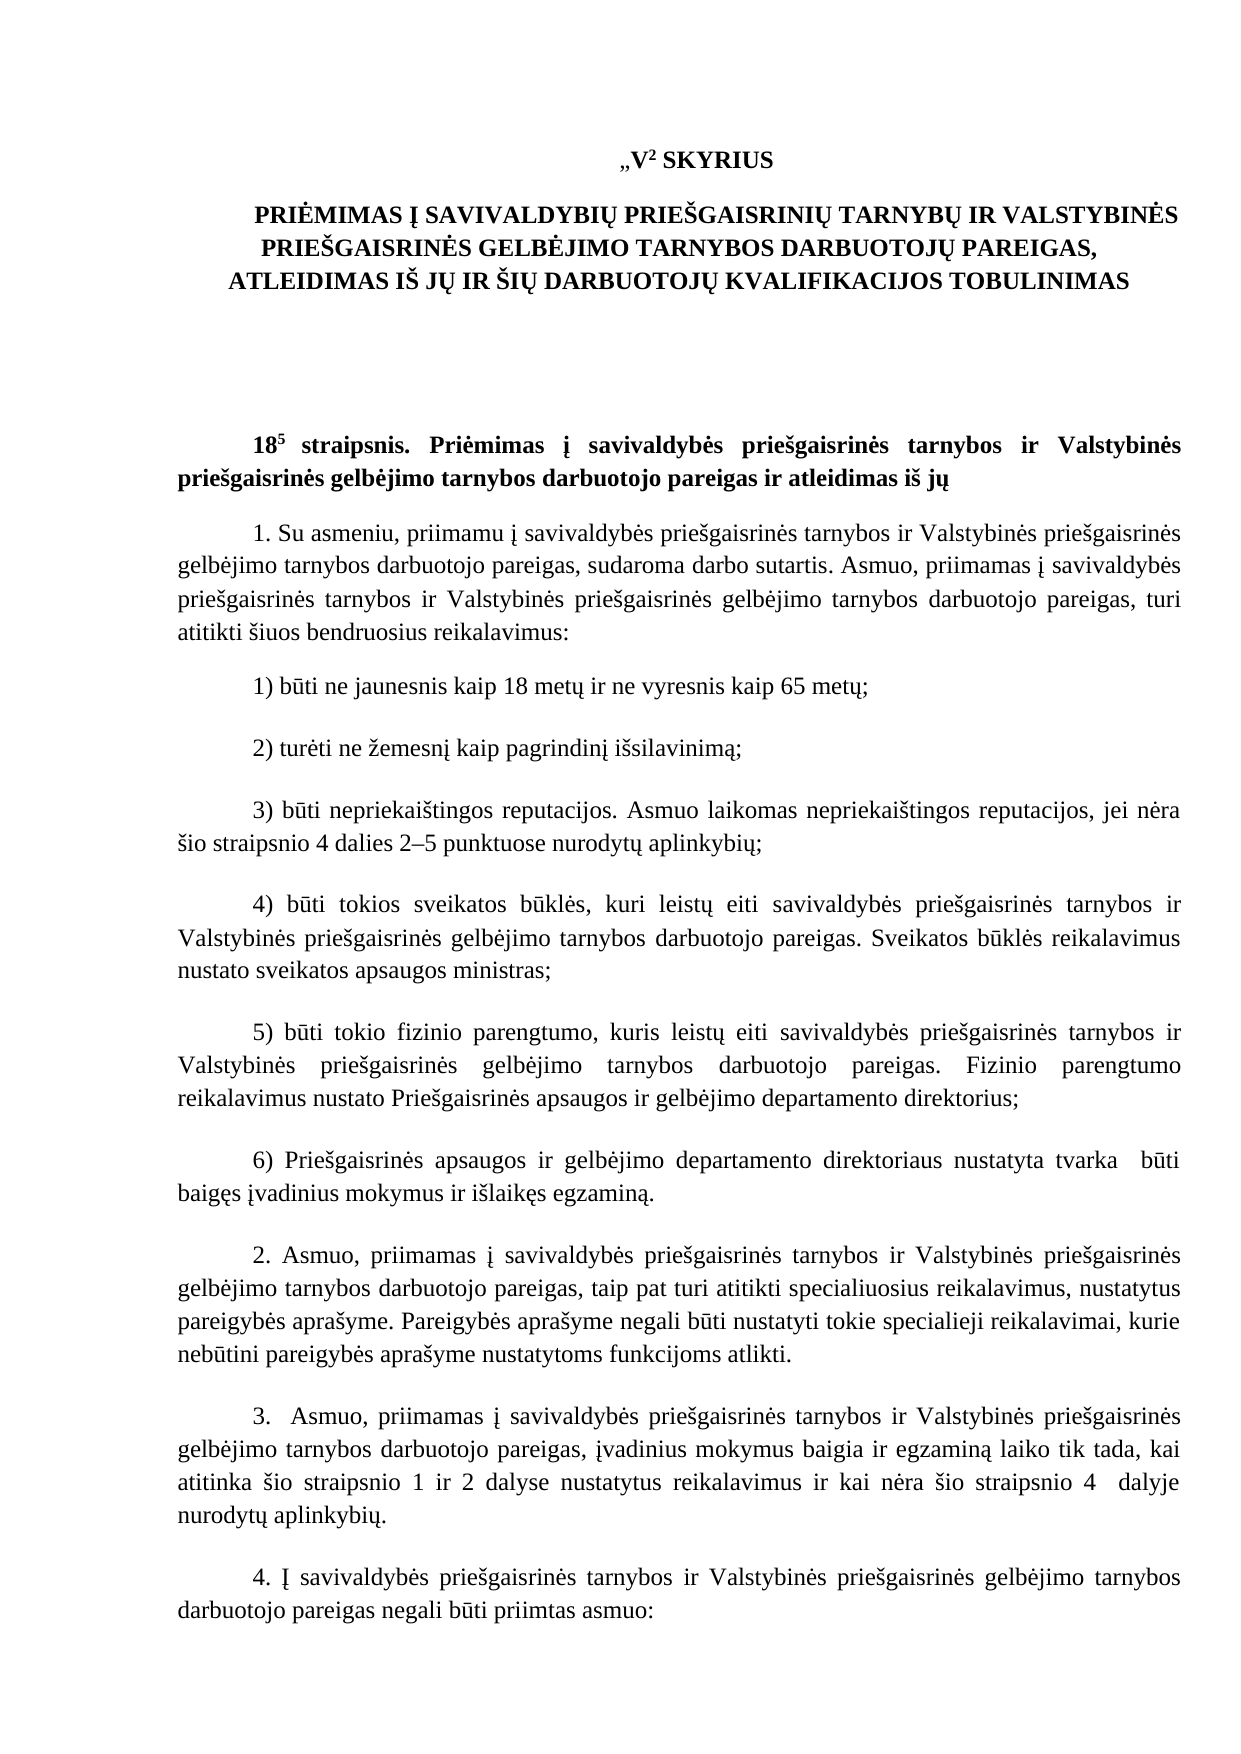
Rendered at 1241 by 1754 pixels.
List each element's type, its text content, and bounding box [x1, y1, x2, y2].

text 1. Su asmeniu, priimamu į savivaldybės priešgaisrinės tarnybos ir Valstybinės priešgaisrinės gelbėjimo tarnybos darbuotojo pareigas, sudaroma darbo sutartis. Asmuo, priimamas į savivaldybės priešgaisrinės tarnybos ir Valstybinės priešgaisrinės gelbėjimo tarnybos darbuotojo pareigas, turi atitikti šiuos bendruosius reikalavimus: [177, 518, 1181, 645]
text 4. Į savivaldybės priešgaisrinės tarnybos ir Valstybinės priešgaisrinės gelbėjimo tarnybos darbuotojo pareigas negali būti priimtas asmuo: [177, 1562, 1181, 1623]
text PRIĖMIMAS Į SAVIVALDYBIŲ PRIEŠGAISRINIŲ TARNYBŲ IR VALSTYBINĖS PRIEŠGAISRINĖS GELBĖJIMO TARNYBOS DARBUOTOJŲ PAREIGAS, ATLEIDIMAS IŠ JŲ IR ŠIŲ DARBUOTOJŲ KVALIFIKACIJOS TOBULINIMAS [177, 200, 1181, 295]
text 2) turėti ne žemesnį kaip pagrindinį išsilavinimą; [177, 733, 1181, 762]
text 185 straipsnis. Priėmimas į savivaldybės priešgaisrinės tarnybos ir Valstybinės priešgaisrinės gelbėjimo tarnybos darbuotojo pareigas ir atleidimas iš jų [177, 430, 1181, 492]
text 5) būti tokio fizinio parengtumo, kuris leistų eiti savivaldybės priešgaisrinės tarnybos ir Valstybinės priešgaisrinės gelbėjimo tarnybos darbuotojo pareigas. Fizinio parengtumo reikalavimus nustato Priešgaisrinės apsaugos ir gelbėjimo departamento direktorius; [177, 1017, 1181, 1112]
text 2. Asmuo, priimamas į savivaldybės priešgaisrinės tarnybos ir Valstybinės priešgaisrinės gelbėjimo tarnybos darbuotojo pareigas, taip pat turi atitikti specialiuosius reikalavimus, nustatytus pareigybės aprašyme. Pareigybės aprašyme negali būti nustatyti tokie specialieji reikalavimai, kurie nebūtini pareigybės aprašyme nustatytoms funkcijoms atlikti. [177, 1240, 1181, 1368]
text 4) būti tokios sveikatos būklės, kuri leistų eiti savivaldybės priešgaisrinės tarnybos ir Valstybinės priešgaisrinės gelbėjimo tarnybos darbuotojo pareigas. Sveikatos būklės reikalavimus nustato sveikatos apsaugos ministras; [177, 889, 1181, 984]
text 3. Asmuo, priimamas į savivaldybės priešgaisrinės tarnybos ir Valstybinės priešgaisrinės gelbėjimo tarnybos darbuotojo pareigas, įvadinius mokymus baigia ir egzaminą laiko tik tada, kai atitinka šio straipsnio 1 ir 2 dalyse nustatytus reikalavimus ir kai nėra šio straipsnio 4 dalyje nurodytų aplinkybių. [177, 1401, 1181, 1529]
text 6) Priešgaisrinės apsaugos ir gelbėjimo departamento direktoriaus nustatyta tvarka būti baigęs įvadinius mokymus ir išlaikęs egzaminą. [177, 1145, 1181, 1207]
text „V2 SKYRIUS [177, 146, 1181, 174]
text 3) būti nepriekaištingos reputacijos. Asmuo laikomas nepriekaištingos reputacijos, jei nėra šio straipsnio 4 dalies 2–5 punktuose nurodytų aplinkybių; [177, 795, 1181, 857]
text 1) būti ne jaunesnis kaip 18 metų ir ne vyresnis kaip 65 metų; [177, 671, 1181, 700]
